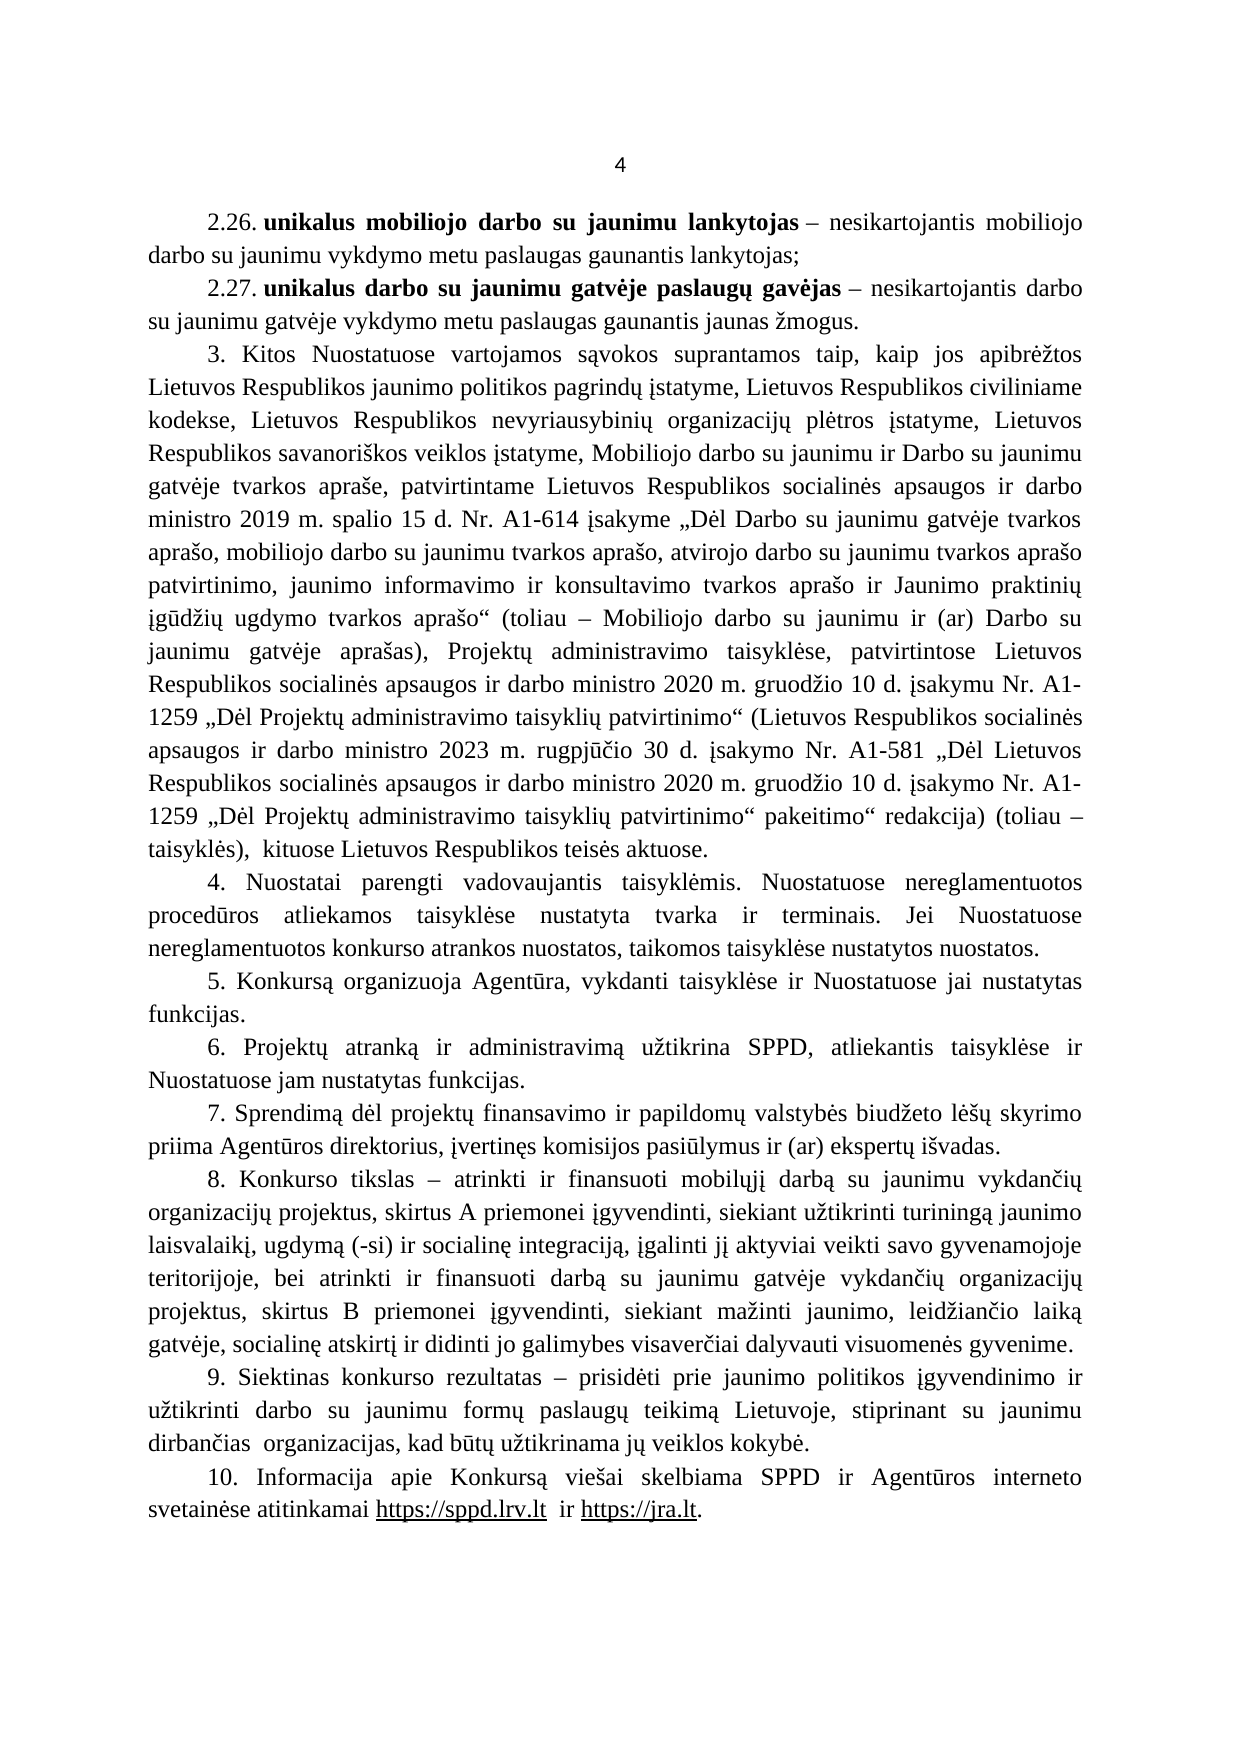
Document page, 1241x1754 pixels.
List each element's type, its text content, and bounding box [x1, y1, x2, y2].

text 10. Informacija apie Konkursą viešai skelbiama SPPD ir Agentūros interneto svetainėse atitinkamai https://sppd.lrv.lt ir https://jra.lt. [148, 1462, 1083, 1523]
text 9. Siektinas konkurso rezultatas – prisidėti prie jaunimo politikos įgyvendinimo ir užtikrinti darbo su jaunimu formų paslaugų teikimą Lietuvoje, stiprinant su jaunimu dirbančias organizacijas, kad būtų užtikrinama jų veiklos kokybė. [148, 1362, 1083, 1457]
text 6. Projektų atranką ir administravimą užtikrina SPPD, atliekantis taisyklėse ir Nuostatuose jam nustatytas funkcijas. [148, 1032, 1083, 1094]
text 7. Sprendimą dėl projektų finansavimo ir papildomų valstybės biudžeto lėšų skyrimo priima Agentūros direktorius, įvertinęs komisijos pasiūlymus ir (ar) ekspertų išvadas. [148, 1098, 1083, 1160]
text 4. Nuostatai parengti vadovaujantis taisyklėmis. Nuostatuose nereglamentuotos procedūros atliekamos taisyklėse nustatyta tvarka ir terminais. Jei Nuostatuose nereglamentuotos konkurso atrankos nuostatos, taikomos taisyklėse nustatytos nuostatos. [148, 867, 1083, 962]
text 5. Konkursą organizuoja Agentūra, vykdanti taisyklėse ir Nuostatuose jai nustatytas funkcijas. [148, 966, 1083, 1028]
text 3. Kitos Nuostatuose vartojamos sąvokos suprantamos taip, kaip jos apibrėžtos Lietuvos Respublikos jaunimo politikos pagrindų įstatyme, Lietuvos Respublikos civiliniame kodekse, Lietuvos Respublikos nevyriausybinių organizacijų plėtros įstatyme, Lietuvos Respublikos savanoriškos veiklos įstatyme, Mobiliojo darbo su jaunimu ir Darbo su jaunimu gatvėje tvarkos apraše, patvirtintame Lietuvos Respublikos socialinės apsaugos ir darbo ministro 2019 m. spalio 15 d. Nr. A1-614 įsakyme „Dėl Darbo su jaunimu gatvėje tvarkos aprašo, mobiliojo darbo su jaunimu tvarkos aprašo, atvirojo darbo su jaunimu tvarkos aprašo patvirtinimo, jaunimo informavimo ir konsultavimo tvarkos aprašo ir Jaunimo praktinių įgūdžių ugdymo tvarkos aprašo“ (toliau – Mobiliojo darbo su jaunimu ir (ar) Darbo su jaunimu gatvėje aprašas), Projektų administravimo taisyklėse, patvirtintose Lietuvos Respublikos socialinės apsaugos ir darbo ministro 2020 m. gruodžio 10 d. įsakymu Nr. A1-1259 „Dėl Projektų administravimo taisyklių patvirtinimo“ (Lietuvos Respublikos socialinės apsaugos ir darbo ministro 2023 m. rugpjūčio 30 d. įsakymo Nr. A1-581 „Dėl Lietuvos Respublikos socialinės apsaugos ir darbo ministro 2020 m. gruodžio 10 d. įsakymo Nr. A1-1259 „Dėl Projektų administravimo taisyklių patvirtinimo“ pakeitimo“ redakcija) (toliau – taisyklės), kituose Lietuvos Respublikos teisės aktuose. [148, 339, 1083, 863]
text 2.27. unikalus darbo su jaunimu gatvėje paslaugų gavėjas – nesikartojantis darbo su jaunimu gatvėje vykdymo metu paslaugas gaunantis jaunas žmogus. [148, 273, 1083, 334]
text 2.26. unikalus mobiliojo darbo su jaunimu lankytojas – nesikartojantis mobiliojo darbo su jaunimu vykdymo metu paslaugas gaunantis lankytojas; [148, 207, 1083, 268]
text 8. Konkurso tikslas – atrinkti ir finansuoti mobilųjį darbą su jaunimu vykdančių organizacijų projektus, skirtus A priemonei įgyvendinti, siekiant užtikrinti turiningą jaunimo laisvalaikį, ugdymą (-si) ir socialinę integraciją, įgalinti jį aktyviai veikti savo gyvenamojoje teritorijoje, bei atrinkti ir finansuoti darbą su jaunimu gatvėje vykdančių organizacijų projektus, skirtus B priemonei įgyvendinti, siekiant mažinti jaunimo, leidžiančio laiką gatvėje, socialinę atskirtį ir didinti jo galimybes visaverčiai dalyvauti visuomenės gyvenime. [148, 1164, 1083, 1358]
